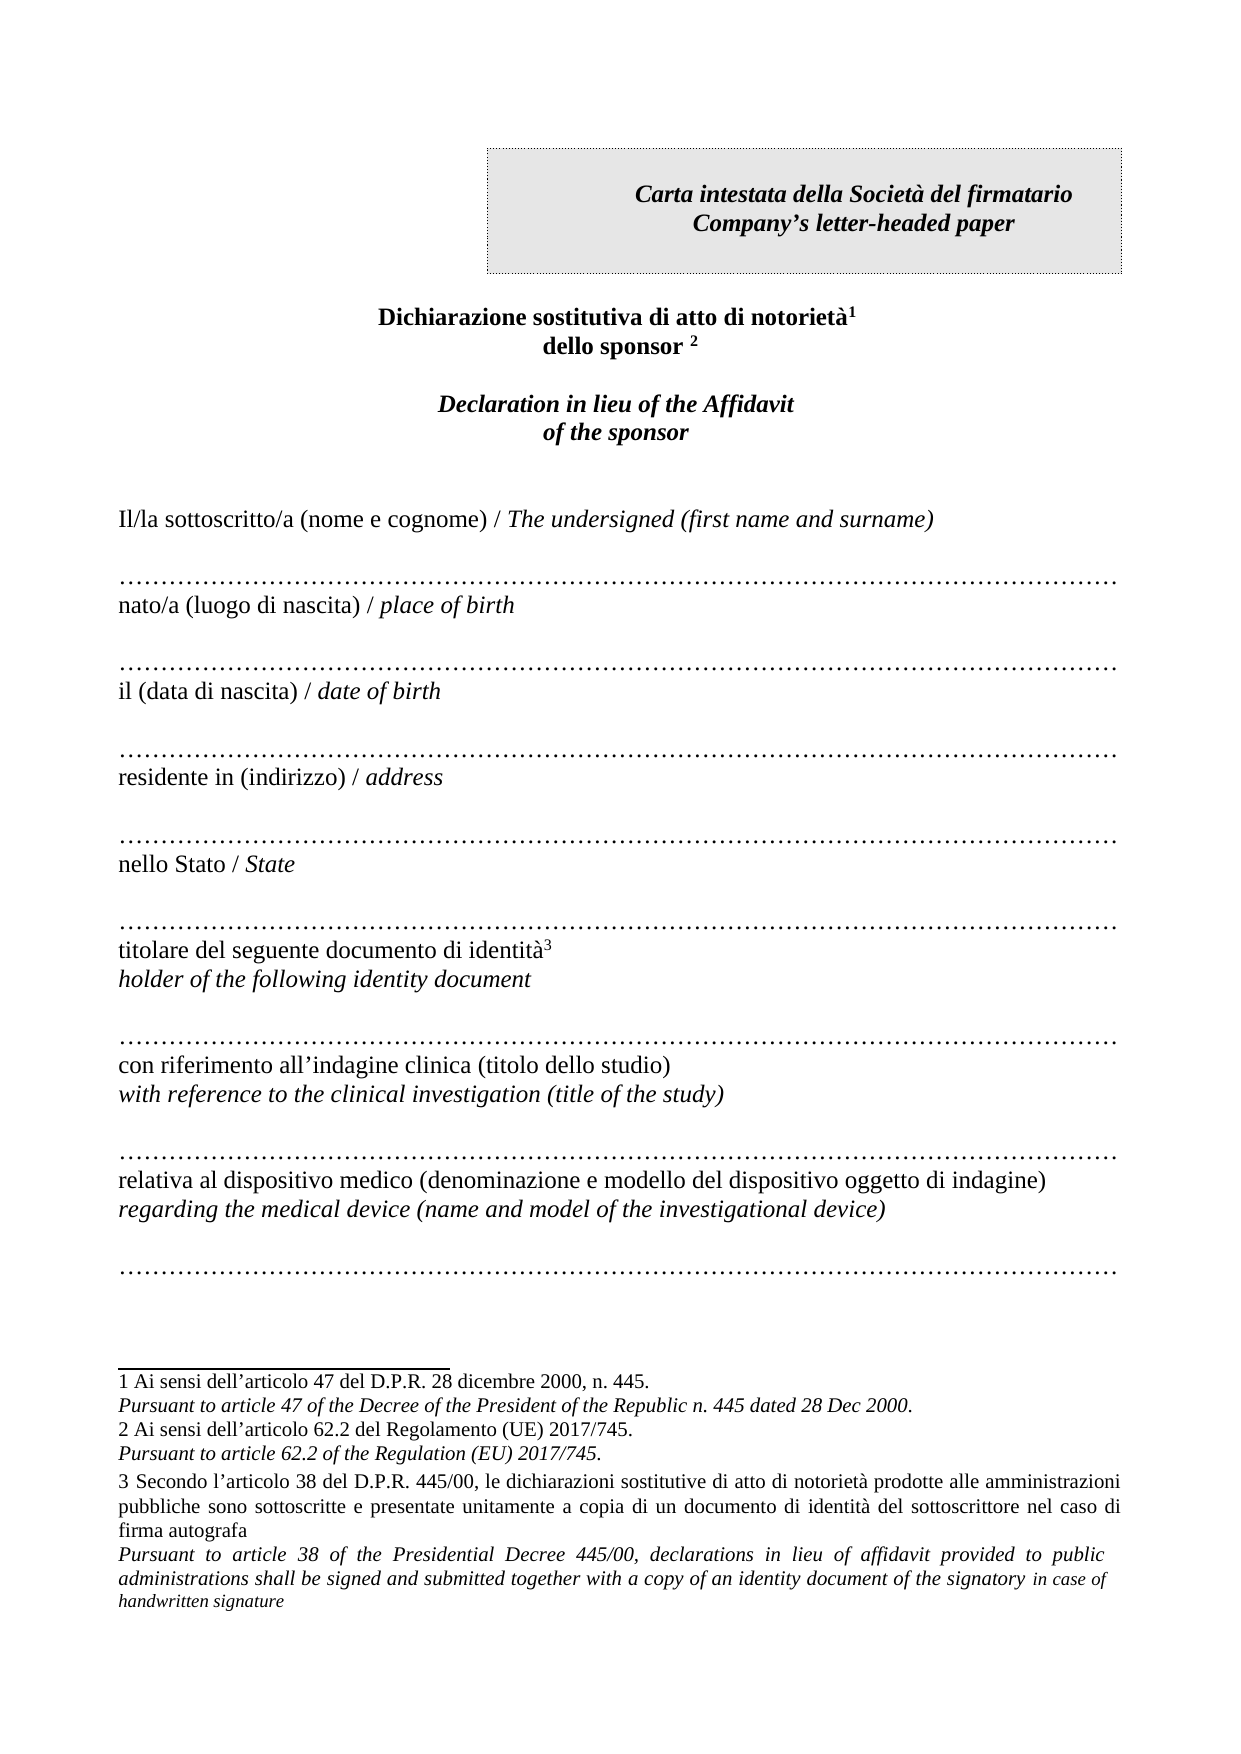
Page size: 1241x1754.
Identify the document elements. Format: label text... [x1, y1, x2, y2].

text il (data di nascita) / date of birth [118, 676, 1122, 705]
text ………………………………………………………………………………………………………… [118, 1136, 1122, 1165]
text Ai sensi dell’articolo 62.2 del Regolamento (UE) 2017/745. [118, 1417, 1122, 1441]
text nato/a (luogo di nascita) / place of birth [118, 590, 1122, 619]
text ………………………………………………………………………………………………………… [118, 647, 1122, 676]
text ………………………………………………………………………………………………………… [118, 734, 1122, 762]
text Carta intestata della Società del firmatario [487, 176, 1122, 205]
text ………………………………………………………………………………………………………… [118, 561, 1122, 590]
text titolare del seguente documento di identità [118, 935, 1122, 964]
text Pursuant to article 62.2 of the Regulation (EU) 2017/745. [118, 1441, 1122, 1465]
text residente in (indirizzo) / address [118, 762, 1122, 791]
text Il/la sottoscritto/a (nome e cognome) / The undersigned (first name and surname) [118, 504, 1122, 532]
text Pursuant to article 47 of the Decree of the President of the Republic n. 445 dated 28 Dec 2000. [118, 1393, 1122, 1417]
text ………………………………………………………………………………………………………… [118, 820, 1122, 849]
text Secondo l’articolo 38 del D.P.R. 445/00, le dichiarazioni sostitutive di atto di notorietà prodotte alle amministrazioni pubbliche sono sottoscritte e presentate unitamente a copia di un documento di identità del sottoscrittore nel caso di firma autografa [118, 1465, 1122, 1542]
text con riferimento all’indagine clinica (titolo dello studio) [118, 1050, 1122, 1079]
text regarding the medical device (name and model of the investigational device) [118, 1194, 1122, 1222]
text nello Stato / State [118, 849, 1122, 877]
text Declaration in lieu of the Affidavit [118, 389, 1122, 417]
text ………………………………………………………………………………………………………… [118, 1251, 1122, 1280]
text Company’s letter-headed paper [487, 205, 1122, 234]
text of the sponsor [118, 417, 1122, 446]
text ………………………………………………………………………………………………………… [118, 1021, 1122, 1050]
text Ai sensi dell’articolo 47 del D.P.R. 28 dicembre 2000, n. 445. [118, 1369, 1122, 1393]
text Pursuant to article 38 of the Presidential Decree 445/00, declarations in lieu of affidavit provided to public administrations shall be signed and submitted together with a copy of an identity document of the signatory in case of handwritten signature [118, 1542, 1107, 1612]
text Dichiarazione sostitutiva di atto di notorietà [118, 302, 1122, 331]
text with reference to the clinical investigation (title of the study) [118, 1079, 1122, 1107]
text relativa al dispositivo medico (denominazione e modello del dispositivo oggetto di indagine) [118, 1165, 1122, 1194]
text dello sponsor [118, 331, 1122, 360]
text ………………………………………………………………………………………………………… [118, 906, 1122, 935]
text holder of the following identity document [118, 964, 1122, 992]
